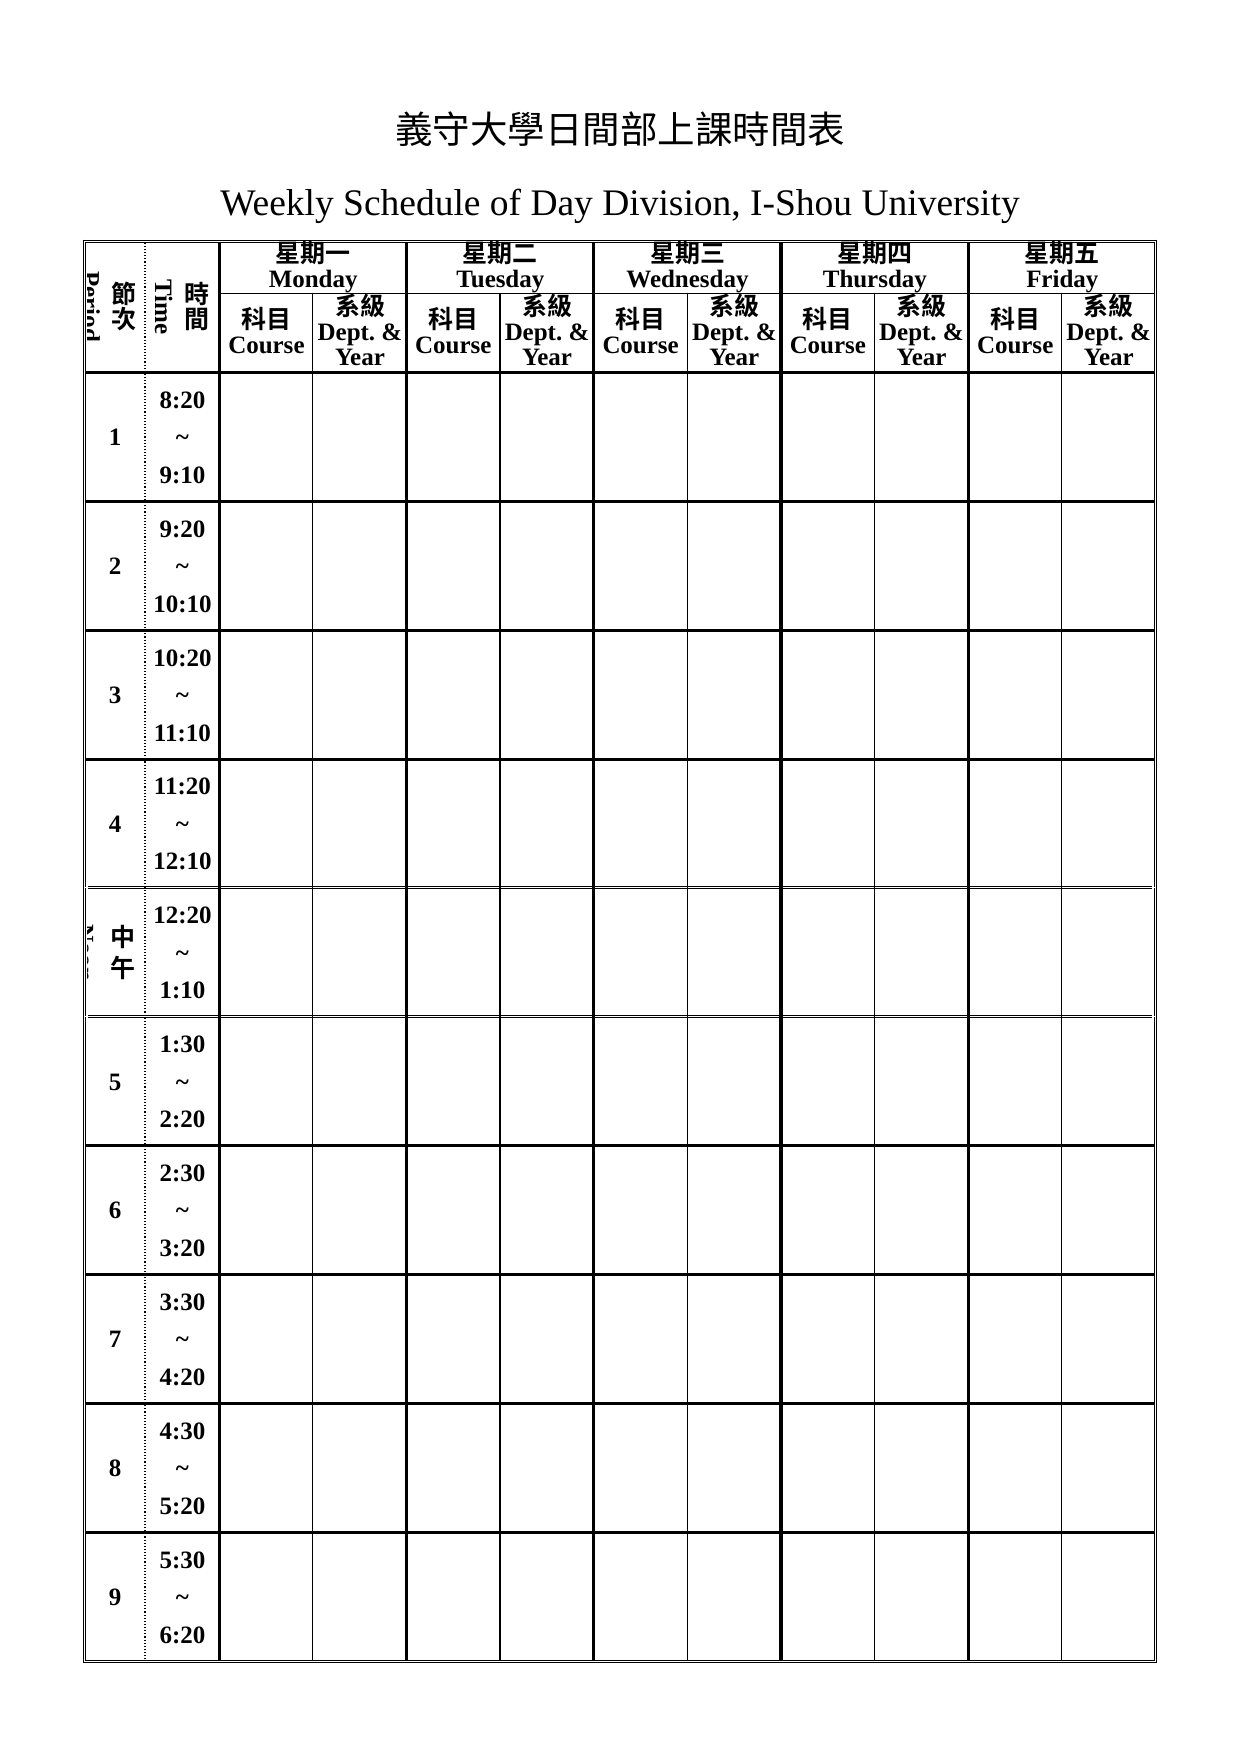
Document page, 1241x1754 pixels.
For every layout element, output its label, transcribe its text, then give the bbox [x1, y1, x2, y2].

table_cell [501, 503, 592, 628]
table_cell 8:20 ~ 9:10 [145, 374, 218, 499]
table_cell [221, 632, 312, 757]
table_cell 科目 Course [783, 294, 874, 371]
table_cell [970, 632, 1061, 757]
table_cell [221, 761, 312, 886]
table_cell [1062, 1276, 1154, 1402]
table_cell [408, 761, 499, 886]
table_cell [408, 374, 499, 499]
table_cell [970, 889, 1061, 1015]
table_cell [1062, 1147, 1154, 1273]
table_cell [875, 1018, 967, 1144]
table_cell [595, 1147, 687, 1273]
table_cell 3:30 ~ 4:20 [145, 1276, 218, 1402]
table_cell [408, 632, 499, 757]
table_cell [408, 1534, 499, 1660]
table_cell [875, 374, 967, 499]
table_cell 2:30 ~ 3:20 [145, 1147, 218, 1273]
table_cell 11:20 ~ 12:10 [145, 761, 218, 886]
table_cell [875, 632, 967, 757]
table_cell [595, 1534, 687, 1660]
table_header 時間Time [145, 243, 218, 371]
table_cell [501, 1018, 592, 1144]
table_header 節次Period [86, 243, 145, 371]
table_cell [688, 1018, 779, 1144]
table_cell 6 [86, 1147, 145, 1273]
table_cell 7 [86, 1276, 145, 1402]
table_cell [313, 889, 405, 1015]
table_cell [1062, 886, 1156, 1015]
table_cell [875, 889, 967, 1015]
table_cell 科目 Course [970, 294, 1061, 371]
table_cell 1:30 ~ 2:20 [145, 1018, 218, 1144]
table_header 星期四Thursday [783, 243, 967, 293]
table_cell 2 [86, 503, 145, 628]
table_cell [688, 1147, 779, 1273]
text Weekly Schedule of Day Division, I-Shou University [83, 164, 1157, 239]
table_cell [313, 1018, 405, 1144]
table_cell [875, 1534, 967, 1660]
table_cell [970, 761, 1061, 886]
table_cell [783, 1534, 874, 1660]
table_cell [595, 1018, 687, 1144]
table_cell [970, 1534, 1061, 1660]
table_cell [1062, 761, 1154, 886]
table_cell 系級 Dept. & Year [875, 294, 967, 371]
table_header 星期二 Tuesday [408, 243, 592, 293]
table_cell [783, 503, 874, 628]
table_cell [1062, 1405, 1154, 1531]
table_cell [221, 1018, 312, 1144]
table_header 星期一 Monday [221, 243, 405, 293]
table_cell [970, 374, 1061, 499]
table_cell [595, 889, 687, 1015]
table_cell 8 [86, 1405, 145, 1531]
table_cell [783, 1276, 874, 1402]
table_cell [970, 1147, 1061, 1273]
table_cell [221, 1276, 312, 1402]
table_cell [501, 374, 592, 499]
table_cell [1062, 1015, 1156, 1144]
table_cell 12:20 ~ 1:10 [145, 889, 218, 1015]
table_cell [783, 761, 874, 886]
table_cell 系級 Dept. & Year [1062, 294, 1154, 371]
table_cell [408, 1276, 499, 1402]
table_cell 系級 Dept. & Year [313, 294, 405, 371]
table_cell 4:30 ~ 5:20 [145, 1405, 218, 1531]
table_cell 5:30 ~ 6:20 [145, 1534, 218, 1660]
table_cell [221, 1405, 312, 1531]
table_cell [313, 374, 405, 499]
table_cell [221, 1147, 312, 1273]
table_cell [501, 761, 592, 886]
table_cell 5 [85, 1015, 145, 1144]
table_cell [313, 1276, 405, 1402]
table_cell [783, 632, 874, 757]
table_header 星期五 Friday [970, 243, 1154, 293]
table_cell [688, 374, 779, 499]
table_cell [221, 503, 312, 628]
table_cell [875, 761, 967, 886]
table_cell [408, 1018, 499, 1144]
table_cell [688, 503, 779, 628]
table_cell [1062, 632, 1154, 757]
table_cell [595, 374, 687, 499]
table_cell [408, 1147, 499, 1273]
table_cell 中 午Noon [85, 886, 145, 1015]
table_cell [688, 889, 779, 1015]
table_cell [970, 1276, 1061, 1402]
table_cell [688, 761, 779, 886]
table_cell [1062, 1534, 1154, 1660]
table_cell [313, 1405, 405, 1531]
table_cell [313, 632, 405, 757]
table_cell [970, 503, 1061, 628]
table_cell [783, 1405, 874, 1531]
table_cell [875, 1147, 967, 1273]
table_cell [408, 1405, 499, 1531]
table_cell [970, 1018, 1061, 1144]
table_cell [688, 632, 779, 757]
table_cell 系級 Dept. & Year [501, 294, 592, 371]
table_cell [313, 1534, 405, 1660]
table_cell 系級 Dept. & Year [688, 294, 779, 371]
table_cell [501, 1534, 592, 1660]
table_cell [688, 1276, 779, 1402]
table_cell [313, 761, 405, 886]
table_cell 科目 Course [595, 294, 687, 371]
table_cell [783, 889, 874, 1015]
table_cell [501, 1405, 592, 1531]
table_cell 1 [86, 374, 145, 499]
table_cell [783, 374, 874, 499]
table_cell [595, 1405, 687, 1531]
table_cell [595, 1276, 687, 1402]
table_cell 4 [86, 761, 145, 886]
table_cell [501, 1147, 592, 1273]
table_cell 科目 Course [408, 294, 499, 371]
table_cell [970, 1405, 1061, 1531]
table_cell 科目 Course [221, 294, 312, 371]
table_cell [688, 1534, 779, 1660]
table_cell [408, 503, 499, 628]
text 義守大學日間部上課時間表 [83, 89, 1157, 164]
table_cell [313, 503, 405, 628]
table_cell 9:20 ~ 10:10 [145, 503, 218, 628]
table_cell [783, 1018, 874, 1144]
table_cell [783, 1147, 874, 1273]
table_cell [501, 1276, 592, 1402]
table_cell [501, 889, 592, 1015]
table_cell 3 [86, 632, 145, 757]
table_cell [221, 889, 312, 1015]
table_cell [875, 503, 967, 628]
table_cell [595, 632, 687, 757]
table_cell [408, 889, 499, 1015]
table_cell [875, 1276, 967, 1402]
table_cell 10:20 ~ 11:10 [145, 632, 218, 757]
table_cell [313, 1147, 405, 1273]
table_cell [221, 374, 312, 499]
table_cell [1062, 374, 1154, 499]
table_cell [595, 503, 687, 628]
table_header 星期三Wednesday [595, 243, 779, 293]
table_cell [501, 632, 592, 757]
table_cell [221, 1534, 312, 1660]
table_cell [688, 1405, 779, 1531]
table_cell 9 [86, 1534, 145, 1660]
table_cell [1062, 503, 1154, 628]
table_cell [875, 1405, 967, 1531]
table_cell [595, 761, 687, 886]
